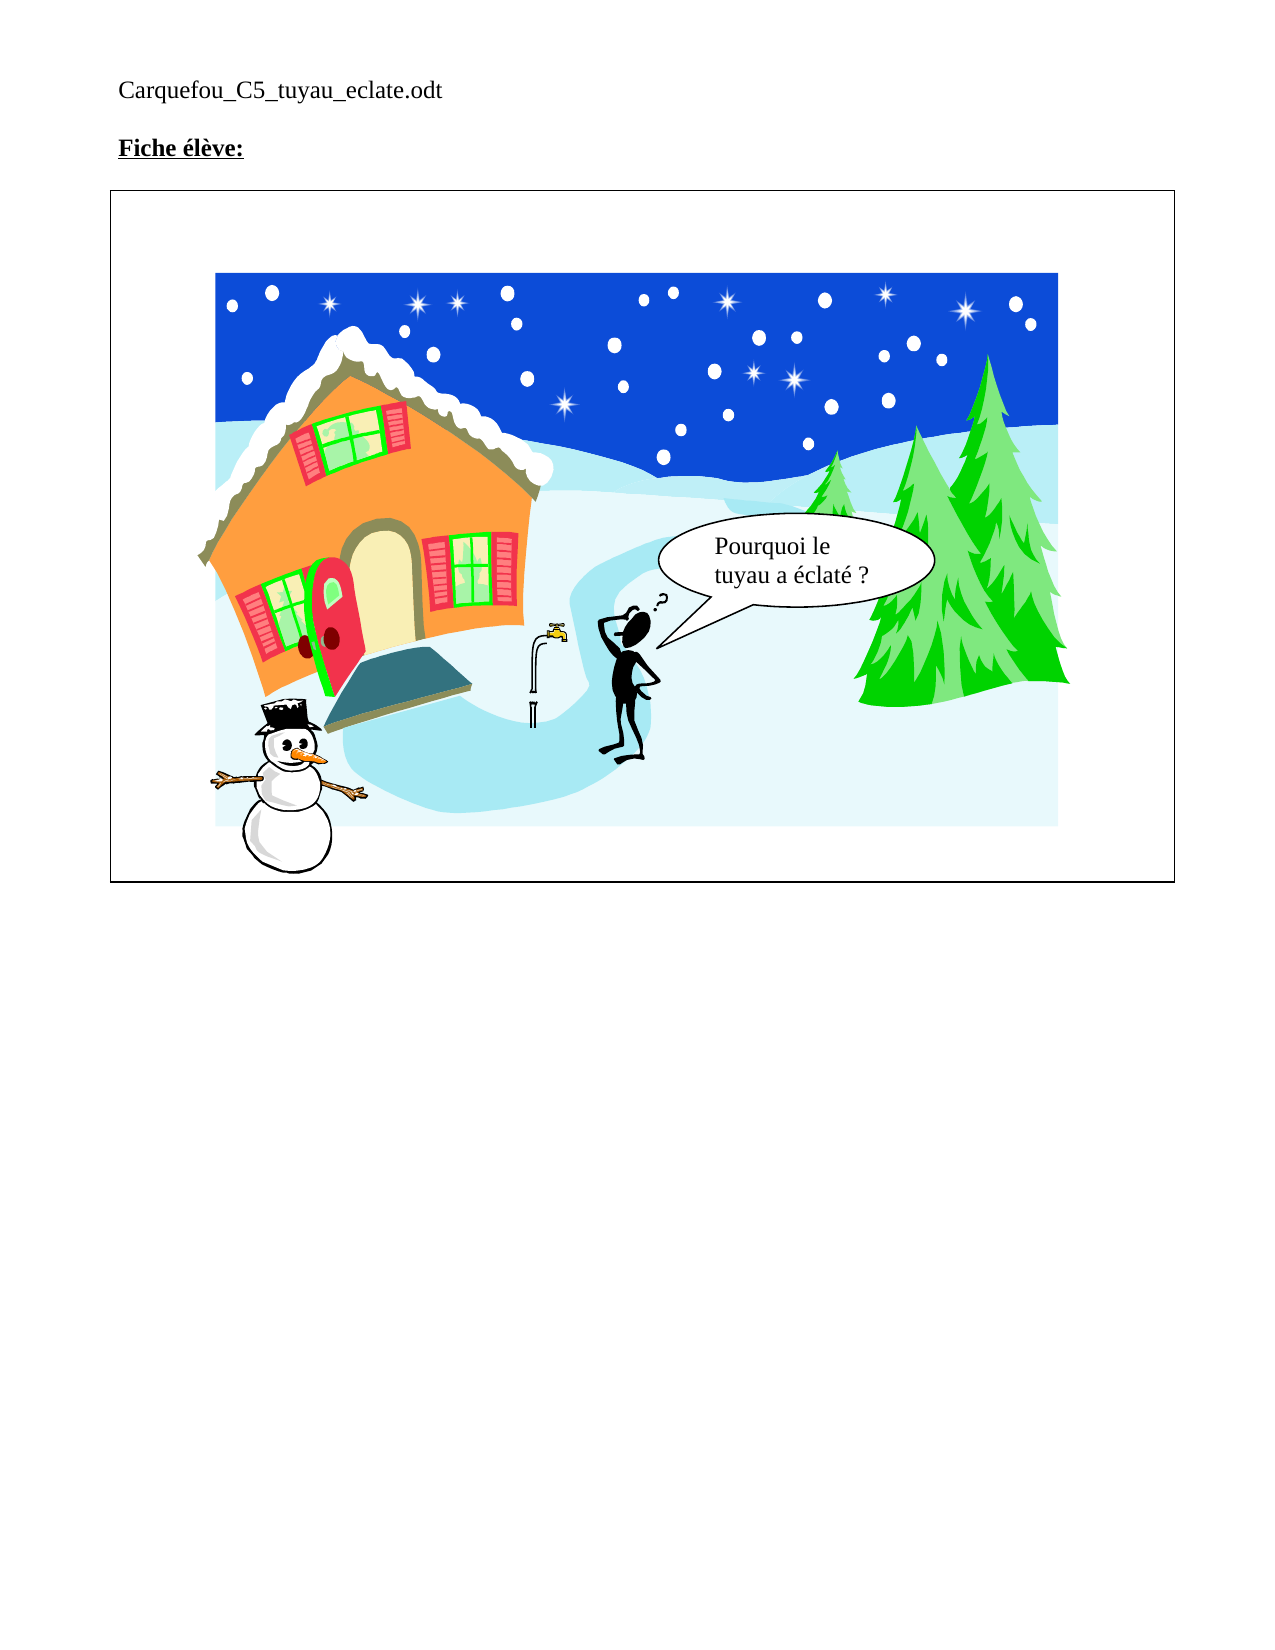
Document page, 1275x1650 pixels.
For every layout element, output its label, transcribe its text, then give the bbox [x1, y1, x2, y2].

table_header [111, 191, 1174, 881]
text Fiche élève: [118, 133, 1181, 162]
